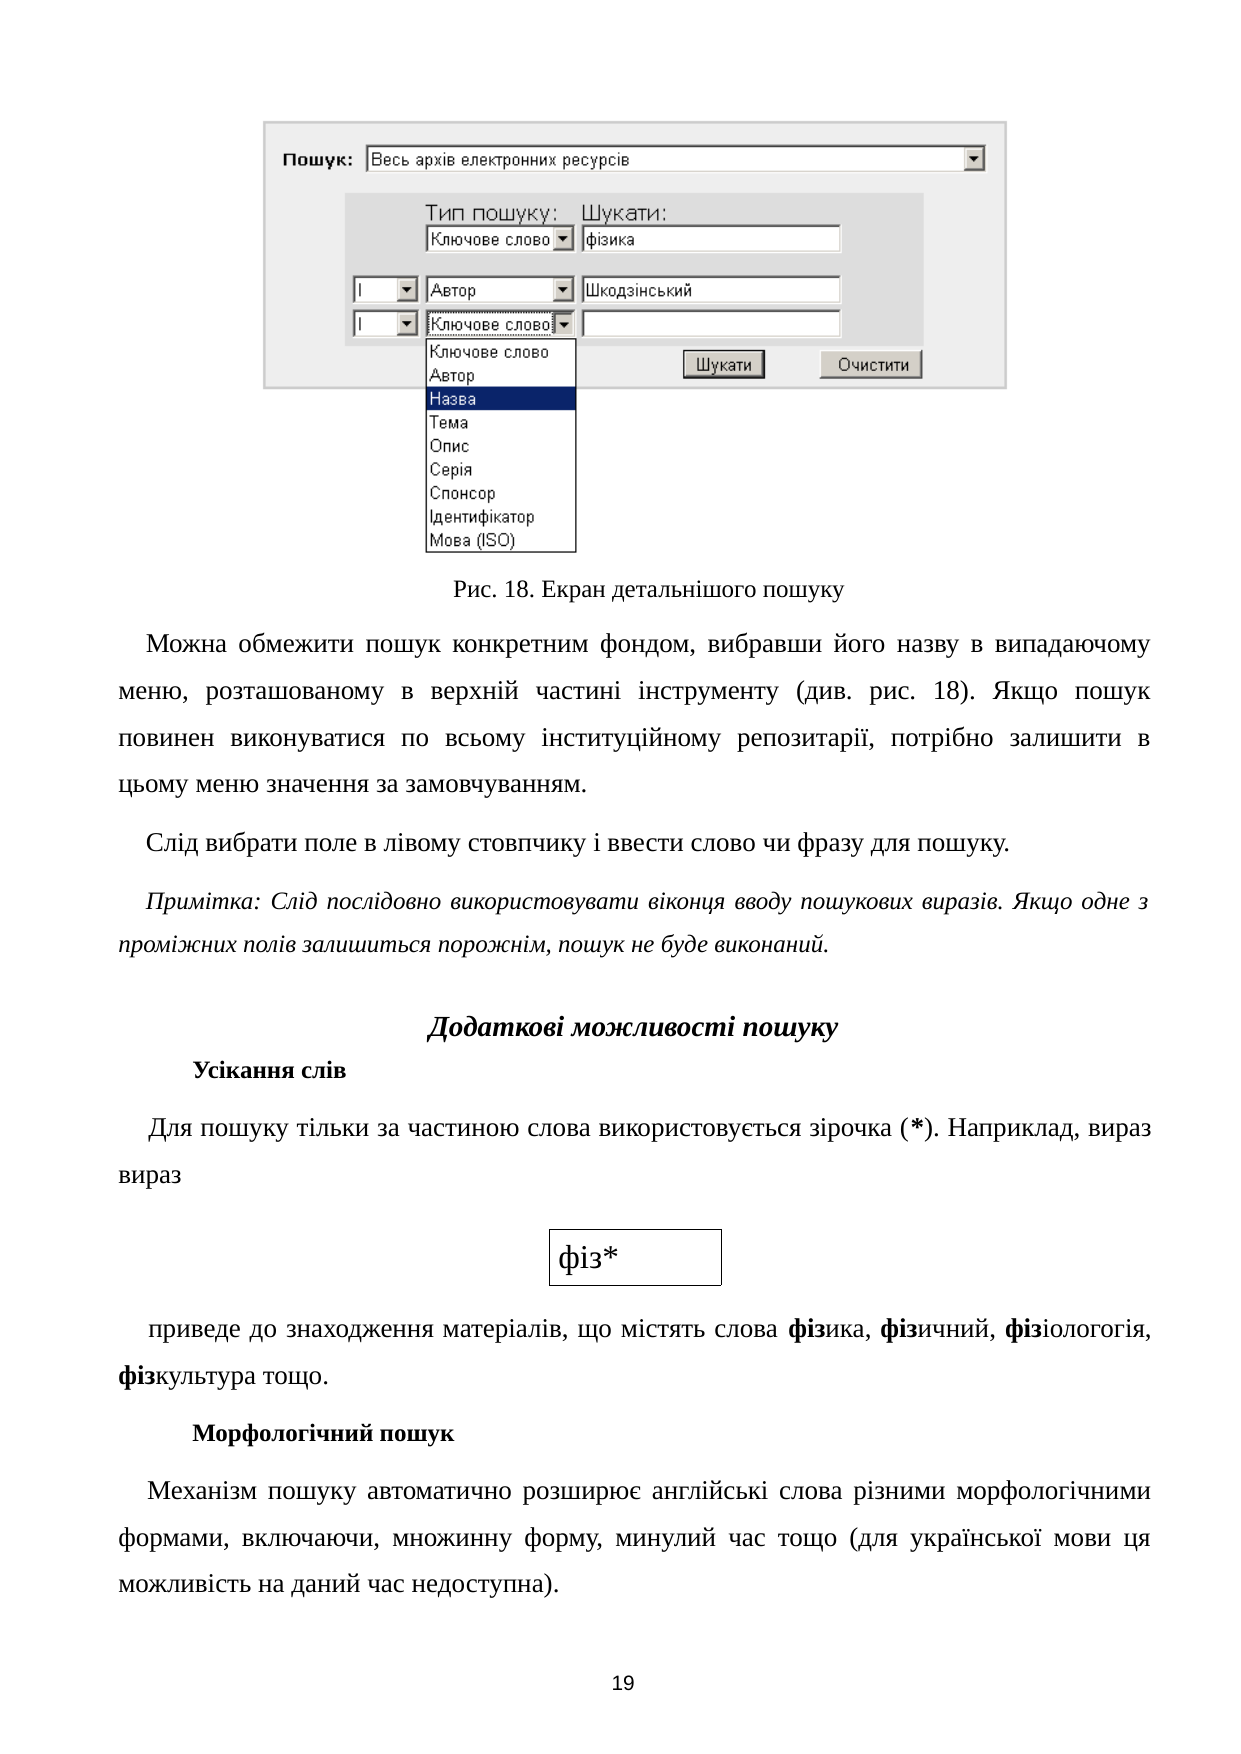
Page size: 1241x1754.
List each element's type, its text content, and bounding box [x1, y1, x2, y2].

text Усікання слів [192, 1056, 1152, 1084]
text фіз* [558, 1238, 712, 1276]
text приведе до знаходження матеріалів, що містять слова фізика, фізичний, фізіологогія, фізкультура тощо. [118, 1217, 1152, 1390]
text Для пошуку тільки за частиною слова використовується зірочка (*). Наприклад, вираз вираз [118, 1111, 1152, 1189]
text Морфологічний пошук [192, 1418, 1152, 1447]
text Слід вибрати поле в лівому стовпчику і ввести слово чи фразу для пошуку. [118, 827, 1152, 858]
subtitle Додаткові можливості пошуку [118, 1009, 1152, 1043]
text Примітка: Слід послідовно використовувати віконця вводу пошукових виразів. Якщо одне з проміжних полів залишиться порожнім, пошук не буде виконаний. [118, 886, 1152, 958]
text Механізм пошуку автоматично розширює англійські слова різними морфологічними формами, включаючи, множинну форму, минулий час тощо (для української мови ця можливість на даний час недоступна). [118, 1474, 1152, 1598]
text Можна обмежити пошук конкретним фондом, вибравши його назву в випадаючому меню, розташованому в верхній частині інструменту (див. рис. 18). Якщо пошук повинен виконуватися по всьому інституційному репозитарії, потрібно залишити в цьому меню значення за замовчуванням. [118, 627, 1152, 798]
text Рис. 18. Екран детальнішого пошуку [118, 112, 1152, 603]
